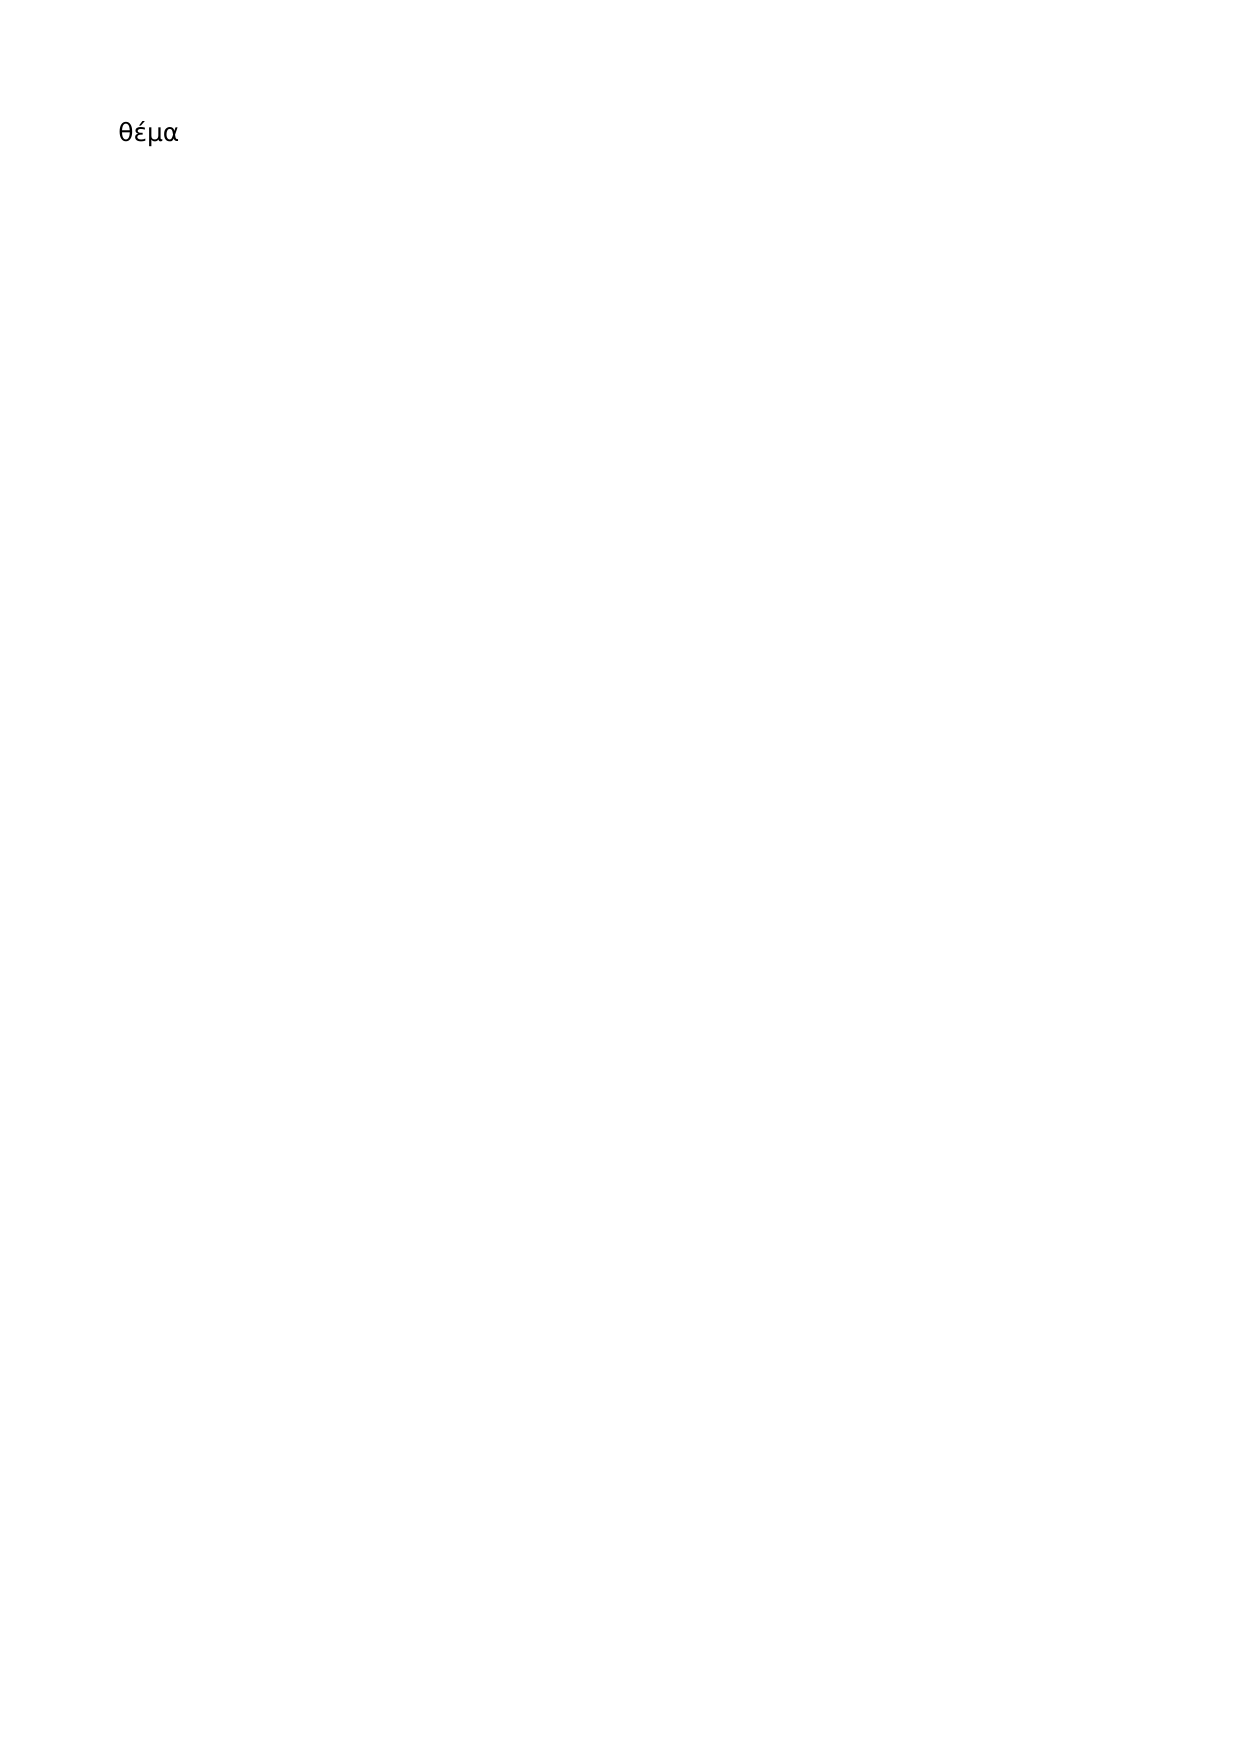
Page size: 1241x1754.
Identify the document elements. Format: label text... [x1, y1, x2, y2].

text θέμα [118, 118, 1122, 147]
